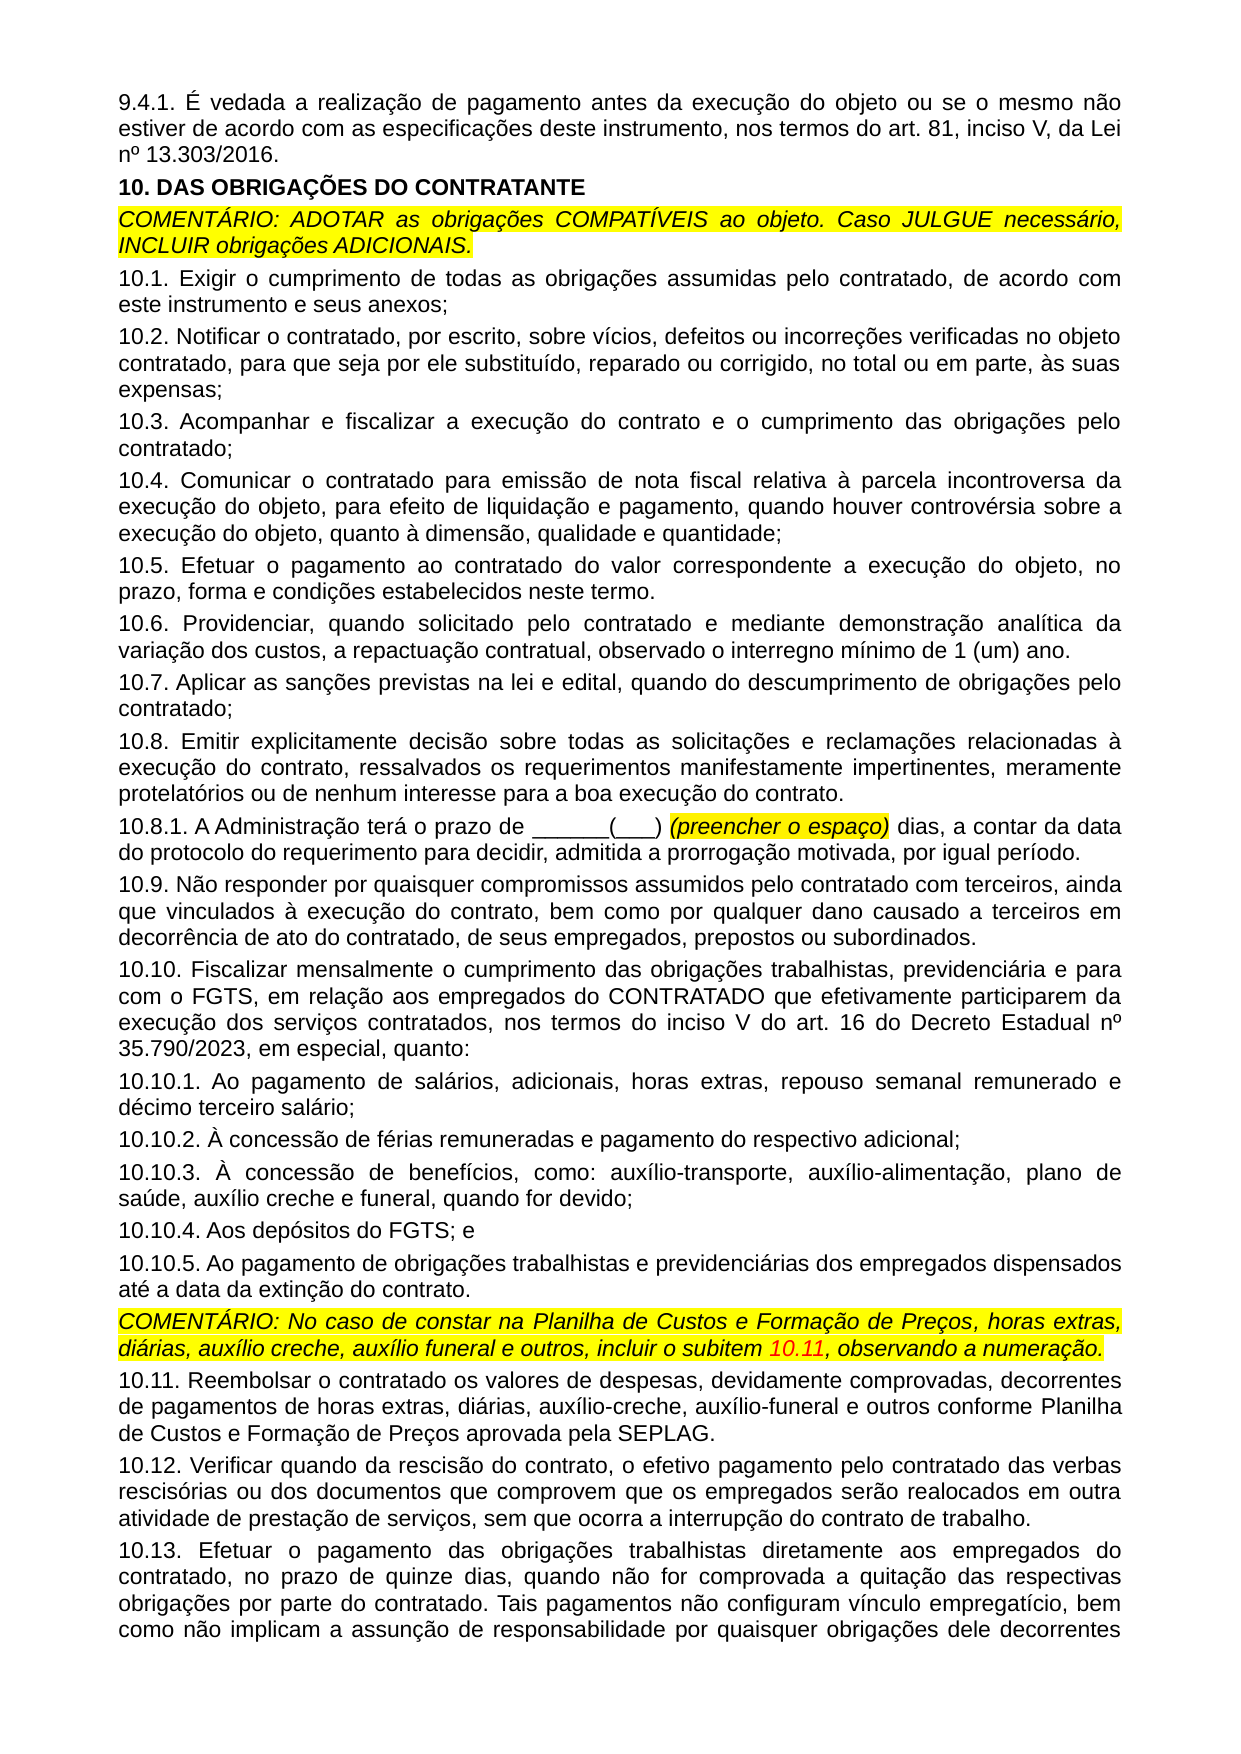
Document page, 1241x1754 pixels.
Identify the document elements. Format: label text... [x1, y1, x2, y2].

text 10.12. Verificar quando da rescisão do contrato, o efetivo pagamento pelo contratado das verbas rescisórias ou dos documentos que comprovem que os empregados serão realocados em outra atividade de prestação de serviços, sem que ocorra a interrupção do contrato de trabalho. [118, 1452, 1122, 1531]
text COMENTÁRIO: ADOTAR as obrigações COMPATÍVEIS ao objeto. Caso JULGUE necessário, INCLUIR obrigações ADICIONAIS. [118, 206, 1122, 258]
text 10.10.3. À concessão de benefícios, como: auxílio-transporte, auxílio-alimentação, plano de saúde, auxílio creche e funeral, quando for devido; [118, 1159, 1122, 1211]
text 10.8. Emitir explicitamente decisão sobre todas as solicitações e reclamações relacionadas à execução do contrato, ressalvados os requerimentos manifestamente impertinentes, meramente protelatórios ou de nenhum interesse para a boa execução do contrato. [118, 728, 1122, 807]
text 10.10.5. Ao pagamento de obrigações trabalhistas e previdenciárias dos empregados dispensados até a data da extinção do contrato. [118, 1249, 1122, 1302]
text 10.11. Reembolsar o contratado os valores de despesas, devidamente comprovadas, decorrentes de pagamentos de horas extras, diárias, auxílio-creche, auxílio-funeral e outros conforme Planilha de Custos e Formação de Preços aprovada pela SEPLAG. [118, 1367, 1122, 1446]
text 10.10.2. À concessão de férias remuneradas e pagamento do respectivo adicional; [118, 1126, 1122, 1153]
text 10.5. Efetuar o pagamento ao contratado do valor correspondente a execução do objeto, no prazo, forma e condições estabelecidos neste termo. [118, 552, 1122, 604]
text COMENTÁRIO: No caso de constar na Planilha de Custos e Formação de Preços, horas extras, diárias, auxílio creche, auxílio funeral e outros, incluir o subitem 10.11, observando a numeração. [118, 1308, 1122, 1361]
text 10.1. Exigir o cumprimento de todas as obrigações assumidas pelo contratado, de acordo com este instrumento e seus anexos; [118, 264, 1122, 317]
text 9.4.1. É vedada a realização de pagamento antes da execução do objeto ou se o mesmo não estiver de acordo com as especificações deste instrumento, nos termos do art. 81, inciso V, da Lei nº 13.303/2016. [118, 88, 1122, 168]
text 10. DAS OBRIGAÇÕES DO CONTRATANTE [118, 173, 1122, 200]
text 10.13. Efetuar o pagamento das obrigações trabalhistas diretamente aos empregados do contratado, no prazo de quinze dias, quando não for comprovada a quitação das respectivas obrigações por parte do contratado. Tais pagamentos não configuram vínculo empregatício, bem como não implicam a assunção de responsabilidade por quaisquer obrigações dele decorrentes [118, 1537, 1122, 1642]
text 10.2. Notificar o contratado, por escrito, sobre vícios, defeitos ou incorreções verificadas no objeto contratado, para que seja por ele substituído, reparado ou corrigido, no total ou em parte, às suas expensas; [118, 323, 1122, 402]
text 10.10. Fiscalizar mensalmente o cumprimento das obrigações trabalhistas, previdenciária e para com o FGTS, em relação aos empregados do CONTRATADO que efetivamente participarem da execução dos serviços contratados, nos termos do inciso V do art. 16 do Decreto Estadual nº 35.790/2023, em especial, quanto: [118, 956, 1122, 1062]
text 10.9. Não responder por quaisquer compromissos assumidos pelo contratado com terceiros, ainda que vinculados à execução do contrato, bem como por qualquer dano causado a terceiros em decorrência de ato do contratado, de seus empregados, prepostos ou subordinados. [118, 871, 1122, 950]
text 10.10.1. Ao pagamento de salários, adicionais, horas extras, repouso semanal remunerado e décimo terceiro salário; [118, 1068, 1122, 1120]
text 10.7. Aplicar as sanções previstas na lei e edital, quando do descumprimento de obrigações pelo contratado; [118, 669, 1122, 722]
text 10.3. Acompanhar e fiscalizar a execução do contrato e o cumprimento das obrigações pelo contratado; [118, 408, 1122, 461]
text 10.10.4. Aos depósitos do FGTS; e [118, 1217, 1122, 1244]
text 10.4. Comunicar o contratado para emissão de nota fiscal relativa à parcela incontroversa da execução do objeto, para efeito de liquidação e pagamento, quando houver controvérsia sobre a execução do objeto, quanto à dimensão, qualidade e quantidade; [118, 467, 1122, 546]
text 10.8.1. A Administração terá o prazo de ______(___) (preencher o espaço) dias, a contar da data do protocolo do requerimento para decidir, admitida a prorrogação motivada, por igual período. [118, 813, 1122, 865]
text 10.6. Providenciar, quando solicitado pelo contratado e mediante demonstração analítica da variação dos custos, a repactuação contratual, observado o interregno mínimo de 1 (um) ano. [118, 610, 1122, 663]
